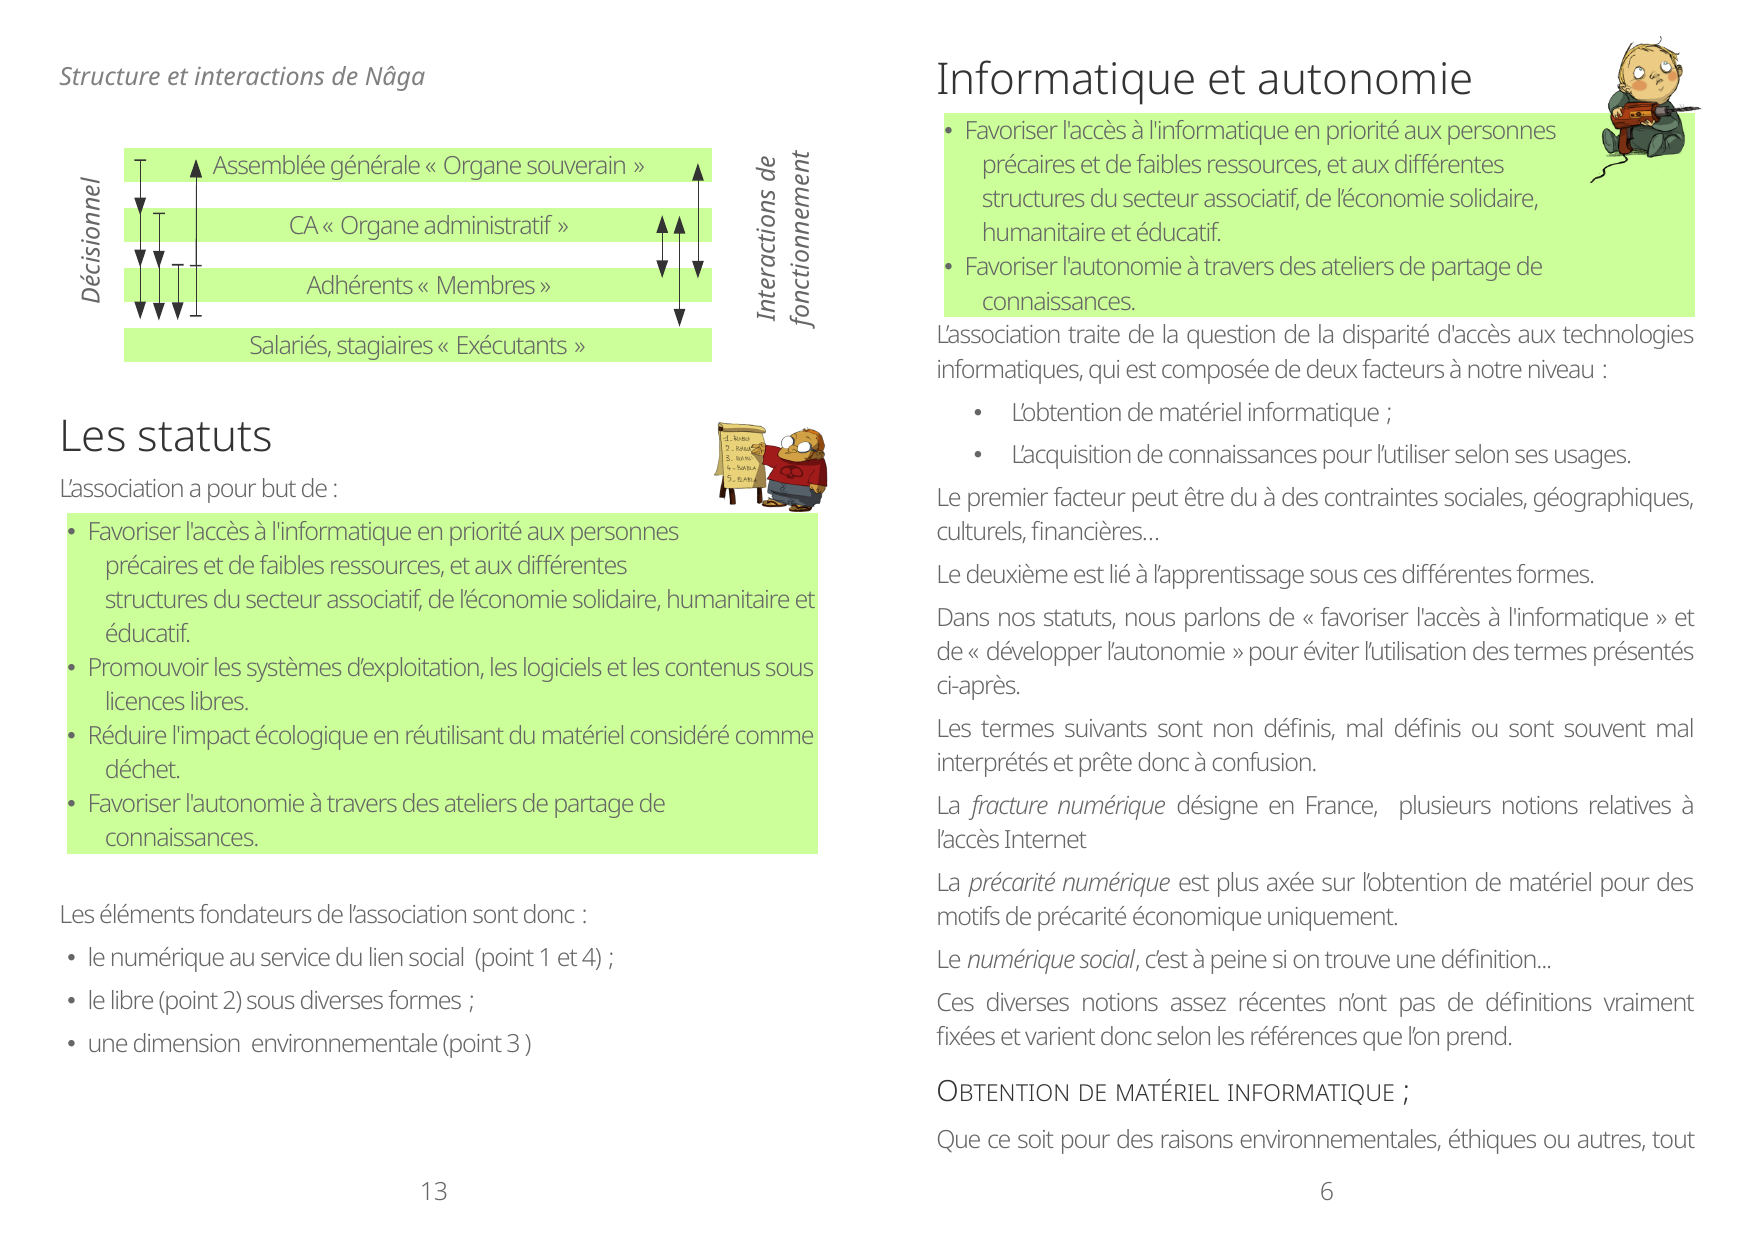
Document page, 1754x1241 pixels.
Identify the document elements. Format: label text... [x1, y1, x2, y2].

text [680, 268, 712, 302]
list Favoriser l'accès à l'informatique en priorité aux personnes précaires et de faibles ressources, et aux différentes structures du secteur associatif, de l’économie solidaire, humanitaire et éducatif. [67, 513, 818, 649]
list Favoriser l'autonomie à travers des ateliers de partage de connaissances. [67, 786, 818, 854]
text Assemblée générale « Organe souverain » [124, 148, 712, 182]
text L’association traite de la question de la disparité d'accès aux technologies informatiques, qui est composée de deux facteurs à notre niveau : [936, 317, 1695, 385]
text L’association a pour but de : [59, 470, 710, 504]
text Que ce soit pour des raisons environnementales, éthiques ou autres, tout [936, 1122, 1695, 1156]
text [160, 268, 178, 302]
text Ces diverses notions assez récentes n’ont pas de définitions vraiment fixées et varient donc selon les références que l’on prend. [936, 985, 1695, 1053]
list L’acquisition de connaissances pour l’utiliser selon ses usages. [973, 437, 1695, 471]
text Les éléments fondateurs de l’association sont donc : [59, 897, 818, 931]
subtitle Structure et interactions de Nâga [59, 59, 818, 93]
text [141, 208, 195, 242]
subtitle Les statuts [59, 405, 710, 464]
text [179, 268, 196, 302]
list Favoriser l'autonomie à travers des ateliers de partage de connaissances. [944, 249, 1695, 317]
text La fracture numérique désigne en France, plusieurs notions relatives à l’accès Internet [936, 788, 1695, 856]
text [124, 268, 140, 302]
subtitle Obtention de matériel informatique ; [936, 1071, 1695, 1110]
text Le deuxième est lié à l’apprentissage sous ces différentes formes. [936, 557, 1695, 591]
text Dans nos statuts, nous parlons de « favoriser l'accès à l'informatique » et de « développer l’autonomie » pour éviter l’utilisation des termes présentés ci-après. [936, 600, 1695, 702]
text Le premier facteur peut être du à des contraintes sociales, géographiques, culturels, financières… [936, 480, 1695, 548]
list L’obtention de matériel informatique ; [973, 394, 1695, 428]
list Réduire l'impact écologique en réutilisant du matériel considéré comme déchet. [67, 718, 818, 786]
list Favoriser l'accès à l'informatique en priorité aux personnes précaires et de faibles ressources, et aux différentes structures du secteur associatif, de l’économie solidaire, humanitaire et éducatif. [944, 113, 1695, 249]
text [124, 208, 140, 242]
subtitle Informatique et autonomie [936, 47, 1584, 107]
list le numérique au service du lien social (point 1 et 4) ; [67, 940, 818, 974]
text CA « Organe administratif » [197, 208, 698, 242]
text Le numérique social, c’est à peine si on trouve une définition... [936, 942, 1695, 976]
text Salariés, stagiaires « Exécutants » [124, 328, 712, 362]
text [141, 268, 159, 302]
picture [1584, 36, 1703, 183]
picture [710, 405, 829, 524]
text La précarité numérique est plus axée sur l’obtention de matériel pour des motifs de précarité économique uniquement. [936, 865, 1695, 933]
list une dimension environnementale (point 3 ) [67, 1026, 818, 1059]
list Promouvoir les systèmes d’exploitation, les logiciels et les contenus sous licences libres. [67, 649, 818, 718]
list le libre (point 2) sous diverses formes ; [67, 983, 818, 1017]
text Adhérents « Membres » [197, 268, 679, 302]
text Les termes suivants sont non définis, mal définis ou sont souvent mal interprétés et prête donc à confusion. [936, 711, 1695, 779]
